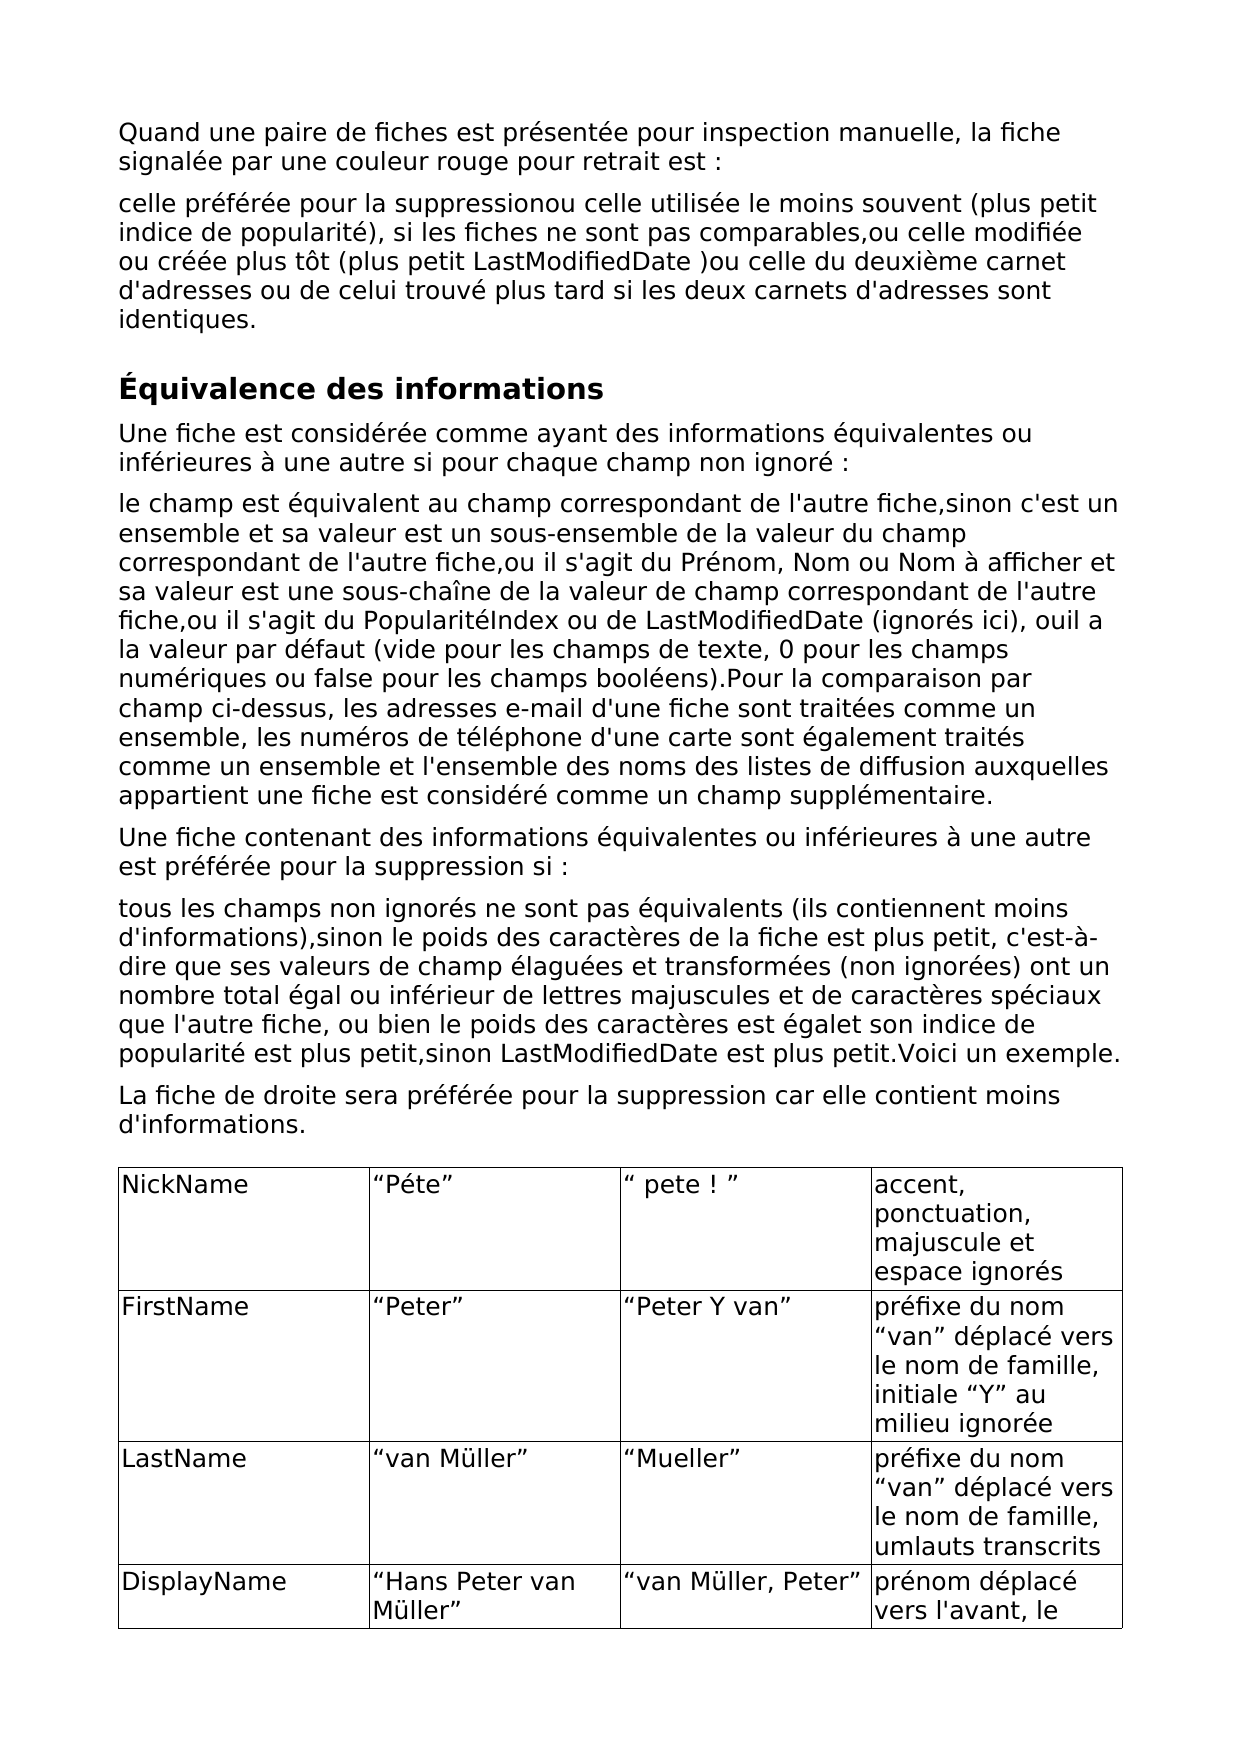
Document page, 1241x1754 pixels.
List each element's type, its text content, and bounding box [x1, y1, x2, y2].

table_cell préfixe du nom “van” déplacé vers le nom de famille, umlauts transcrits [872, 1442, 1122, 1564]
table_cell “van Müller, Peter” [621, 1565, 871, 1628]
table_cell “Peter Y van” [621, 1291, 871, 1441]
text La fiche de droite sera préférée pour la suppression car elle contient moins d'informations. [118, 1081, 1122, 1139]
text Une fiche contenant des informations équivalentes ou inférieures à une autre est préférée pour la suppression si : [118, 823, 1122, 881]
table_cell FirstName [119, 1291, 369, 1441]
text Quand une paire de fiches est présentée pour inspection manuelle, la fiche signalée par une couleur rouge pour retrait est : [118, 118, 1122, 176]
table_header “Péte” [370, 1168, 620, 1289]
table_cell DisplayName [119, 1565, 369, 1628]
text celle préférée pour la suppressionou celle utilisée le moins souvent (plus petit indice de popularité), si les fiches ne sont pas comparables,ou celle modifiée ou créée plus tôt (plus petit LastModifiedDate )ou celle du deuxième carnet d'adresses ou de celui trouvé plus tard si les deux carnets d'adresses sont identiques. [118, 189, 1122, 335]
table_header NickName [119, 1168, 369, 1289]
table_cell “Hans Peter van Müller” [370, 1565, 620, 1628]
table_header accent, ponctuation, majuscule et espace ignorés [872, 1168, 1122, 1289]
subtitle Équivalence des informations [118, 372, 1122, 406]
table_header “ pete ! ” [621, 1168, 871, 1289]
table_cell prénom déplacé vers l'avant, le [872, 1565, 1122, 1628]
table_cell “Mueller” [621, 1442, 871, 1564]
table_cell LastName [119, 1442, 369, 1564]
text le champ est équivalent au champ correspondant de l'autre fiche,sinon c'est un ensemble et sa valeur est un sous-ensemble de la valeur du champ correspondant de l'autre fiche,ou il s'agit du Prénom, Nom ou Nom à afficher et sa valeur est une sous-chaîne de la valeur de champ correspondant de l'autre fiche,ou il s'agit du PopularitéIndex ou de LastModifiedDate (ignorés ici), ouil a la valeur par défaut (vide pour les champs de texte, 0 pour les champs numériques ou false pour les champs booléens).Pour la comparaison par champ ci-dessus, les adresses e-mail d'une fiche sont traitées comme un ensemble, les numéros de téléphone d'une carte sont également traités comme un ensemble et l'ensemble des noms des listes de diffusion auxquelles appartient une fiche est considéré comme un champ supplémentaire. [118, 489, 1122, 810]
table_cell préfixe du nom “van” déplacé vers le nom de famille, initiale “Y” au milieu ignorée [872, 1291, 1122, 1441]
table_cell “Peter” [370, 1291, 620, 1441]
text Une fiche est considérée comme ayant des informations équivalentes ou inférieures à une autre si pour chaque champ non ignoré : [118, 419, 1122, 477]
text tous les champs non ignorés ne sont pas équivalents (ils contiennent moins d'informations),sinon le poids des caractères de la fiche est plus petit, c'est-à-dire que ses valeurs de champ élaguées et transformées (non ignorées) ont un nombre total égal ou inférieur de lettres majuscules et de caractères spéciaux que l'autre fiche, ou bien le poids des caractères est égalet son indice de popularité est plus petit,sinon LastModifiedDate est plus petit.Voici un exemple. [118, 894, 1122, 1069]
table_cell “van Müller” [370, 1442, 620, 1564]
